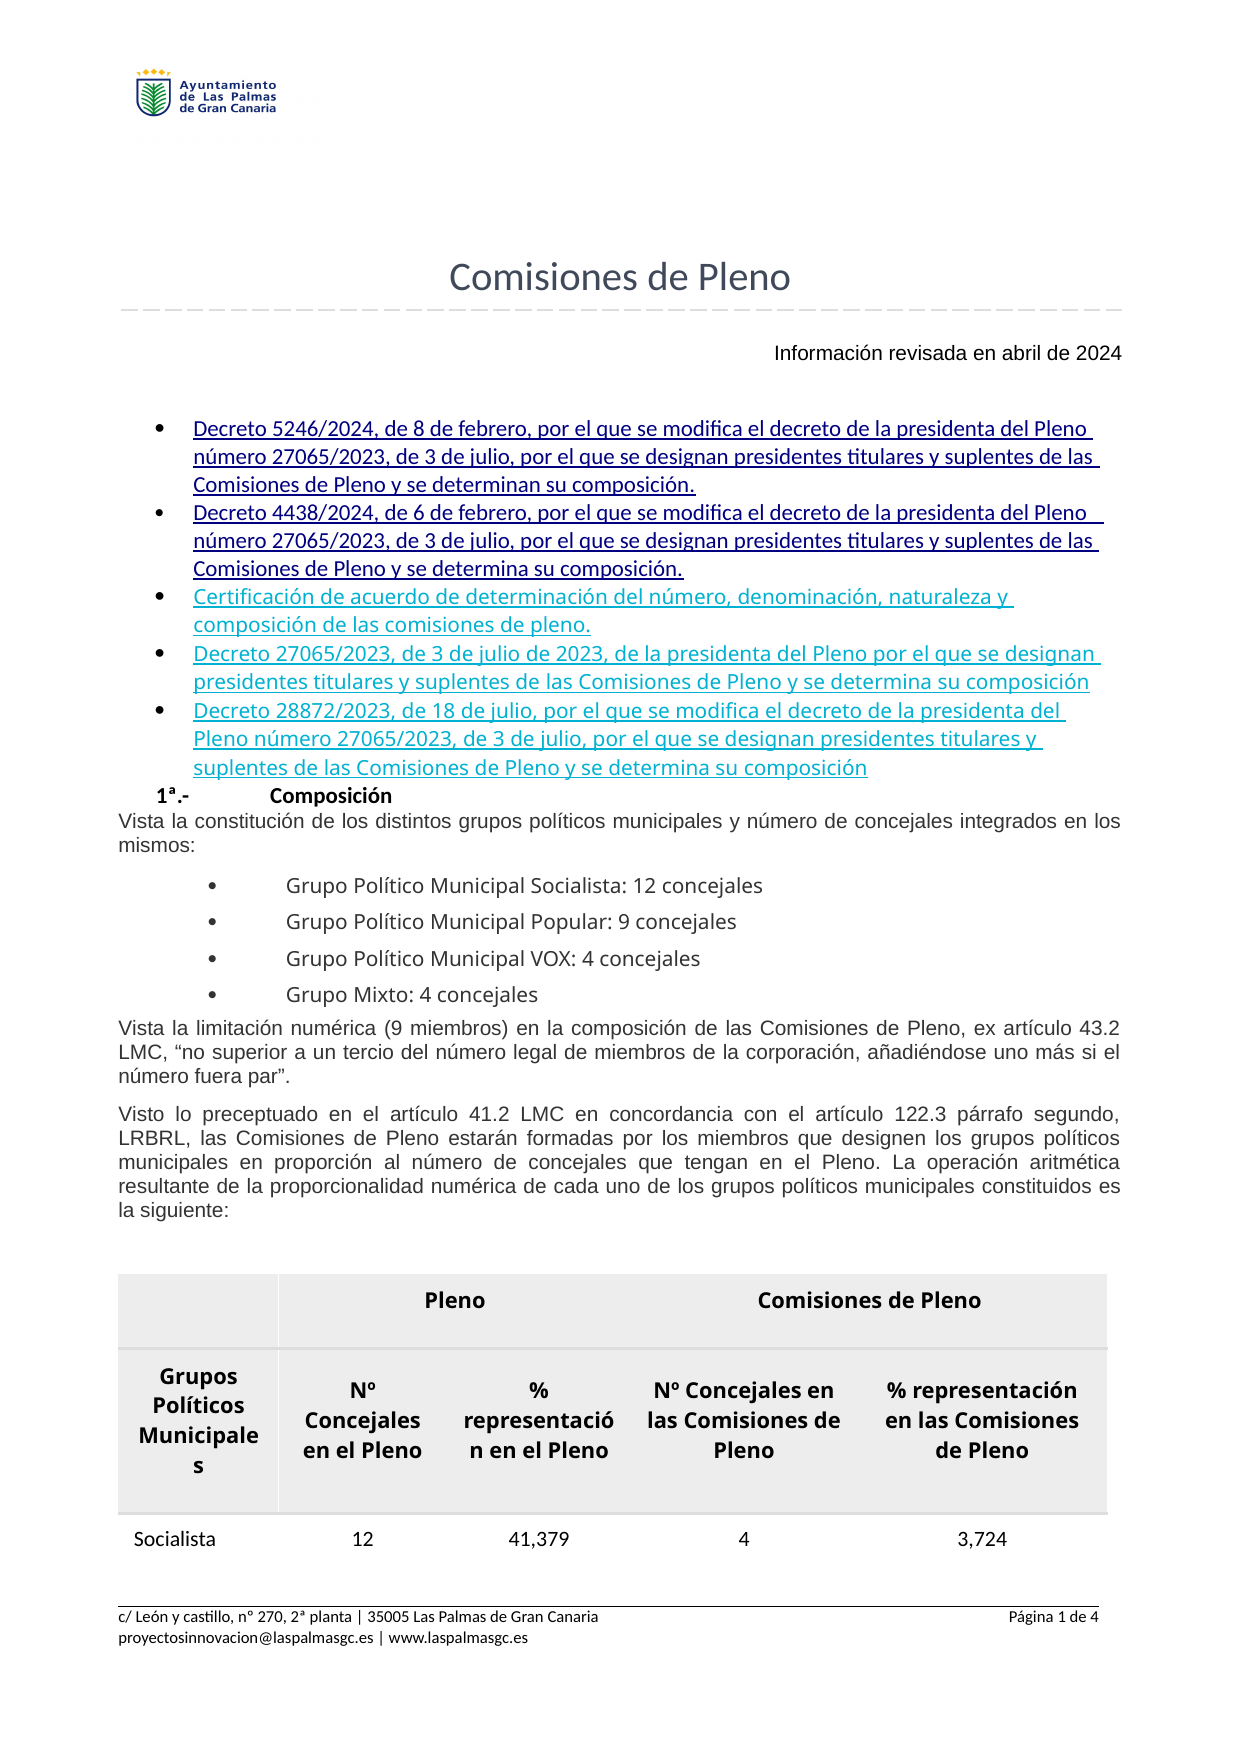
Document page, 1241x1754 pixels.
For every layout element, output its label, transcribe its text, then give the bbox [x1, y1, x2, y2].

table_cell Socialista [118, 1515, 278, 1563]
list Decreto 27065/2023, de 3 de julio de 2023, de la presidenta del Pleno por el que se designan presidentes titulares y suplentes de las Comisiones de Pleno y se determina su composición [156, 639, 1122, 696]
table_cell 12 [279, 1515, 447, 1563]
table_cell Grupos Políticos Municipales [118, 1350, 278, 1512]
table_header Pleno [279, 1274, 631, 1347]
table_cell % representación en las Comisiones de Pleno [856, 1350, 1107, 1512]
list Grupo Político Municipal Popular: 9 concejales [209, 907, 1122, 936]
table_cell Nº Concejales en el Pleno [279, 1350, 447, 1512]
list Decreto 4438/2024, de 6 de febrero, por el que se modifica el decreto de la presidenta del Pleno número 27065/2023, de 3 de julio, por el que se designan presidentes titulares y suplentes de las Comisiones de Pleno y se determina su composición. [156, 498, 1122, 582]
subtitle Comisiones de Pleno [118, 251, 1122, 311]
text Información revisada en abril de 2024 [118, 334, 1122, 365]
list Certificación de acuerdo de determinación del número, denominación, naturaleza y composición de las comisiones de pleno. [156, 582, 1122, 639]
list Decreto 28872/2023, de 18 de julio, por el que se modifica el decreto de la presidenta del Pleno número 27065/2023, de 3 de julio, por el que se designan presidentes titulares y suplentes de las Comisiones de Pleno y se determina su composición [156, 696, 1122, 781]
table_header Comisiones de Pleno [631, 1274, 1107, 1347]
table_cell 41,379 [447, 1515, 631, 1563]
subtitle Composición [156, 781, 1122, 809]
table_cell Nº Concejales en las Comisiones de Pleno [631, 1350, 856, 1512]
list Grupo Político Municipal VOX: 4 concejales [209, 944, 1122, 972]
list Decreto 5246/2024, de 8 de febrero, por el que se modifica el decreto de la presidenta del Pleno número 27065/2023, de 3 de julio, por el que se designan presidentes titulares y suplentes de las Comisiones de Pleno y se determinan su composición. [156, 414, 1122, 498]
table_cell 4 [631, 1515, 856, 1563]
table_cell % representación en el Pleno [447, 1350, 631, 1512]
list Grupo Mixto: 4 concejales [209, 980, 1122, 1008]
table_header [118, 1274, 278, 1347]
table_cell 3,724 [856, 1515, 1107, 1563]
text Vista la constitución de los distintos grupos políticos municipales y número de concejales integrados en los mismos: [118, 809, 1122, 857]
list Grupo Político Municipal Socialista: 12 concejales [209, 871, 1122, 900]
text Vista la limitación numérica (9 miembros) en la composición de las Comisiones de Pleno, ex artículo 43.2 LMC, “no superior a un tercio del número legal de miembros de la corporación, añadiéndose uno más si el número fuera par”. [118, 1016, 1122, 1088]
text Visto lo preceptuado en el artículo 41.2 LMC en concordancia con el artículo 122.3 párrafo segundo, LRBRL, las Comisiones de Pleno estarán formadas por los miembros que designen los grupos políticos municipales en proporción al número de concejales que tengan en el Pleno. La operación aritmética resultante de la proporcionalidad numérica de cada uno de los grupos políticos municipales constituidos es la siguiente: [118, 1102, 1122, 1222]
